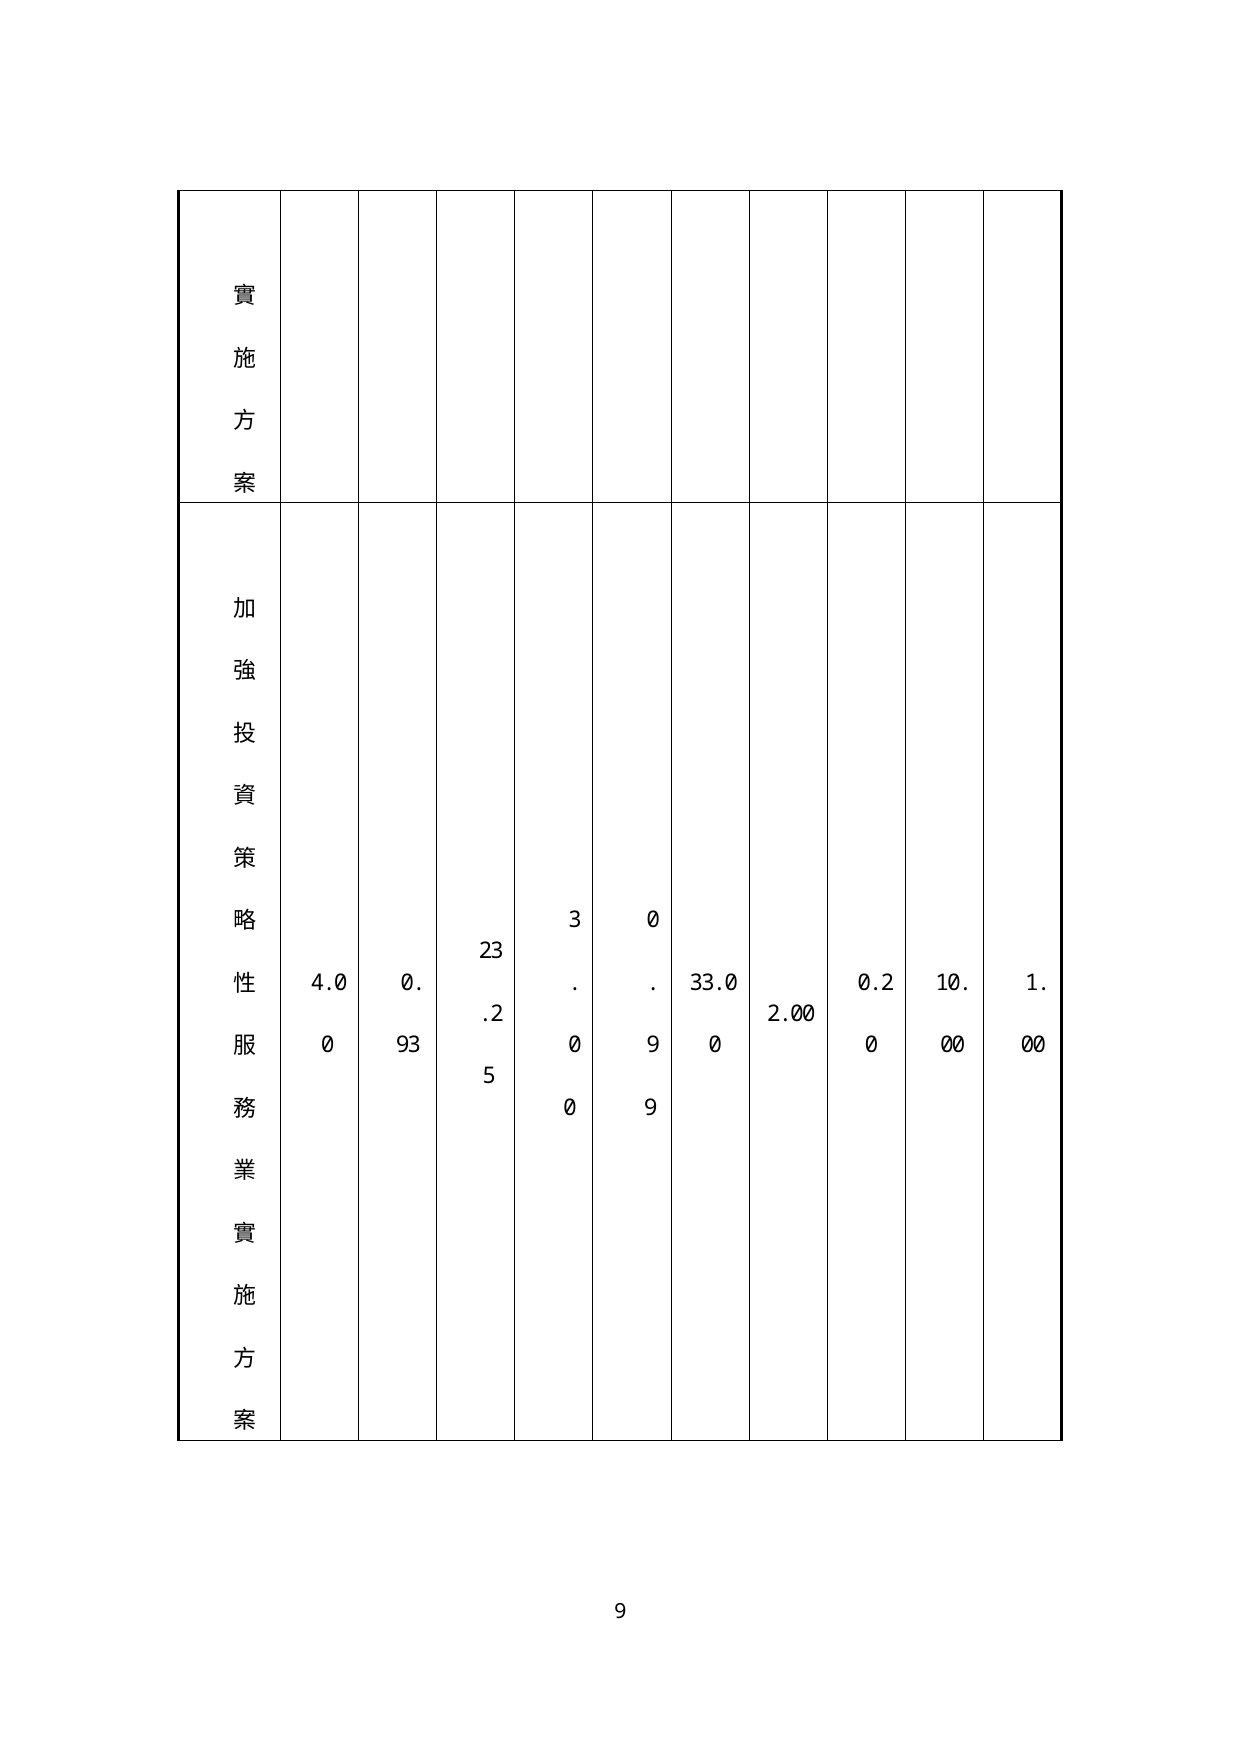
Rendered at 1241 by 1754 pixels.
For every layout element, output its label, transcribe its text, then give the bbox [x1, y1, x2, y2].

table_cell 0.20 [828, 503, 905, 1439]
table_cell [437, 191, 514, 502]
table_cell [906, 191, 983, 502]
table_cell 3.00 [515, 503, 592, 1439]
table_cell [984, 191, 1060, 502]
table_cell 實施方案 [180, 191, 280, 502]
table_cell 0.93 [359, 503, 436, 1439]
table_cell [828, 191, 905, 502]
table_cell [750, 191, 827, 502]
table_cell [593, 191, 671, 502]
table_cell 4.00 [281, 503, 358, 1439]
table_cell 33.00 [672, 503, 749, 1439]
table_cell 加強投資策略性服務業實施方案 [180, 503, 280, 1439]
table_cell 2.00 [750, 503, 827, 1439]
table_cell [515, 191, 592, 502]
table_cell 1.00 [984, 503, 1060, 1439]
table_cell [359, 191, 436, 502]
table_cell 23.25 [437, 503, 514, 1439]
table_cell 10.00 [906, 503, 983, 1439]
table_cell [672, 191, 749, 502]
table_cell 0.99 [593, 503, 671, 1439]
table_cell [281, 191, 358, 502]
